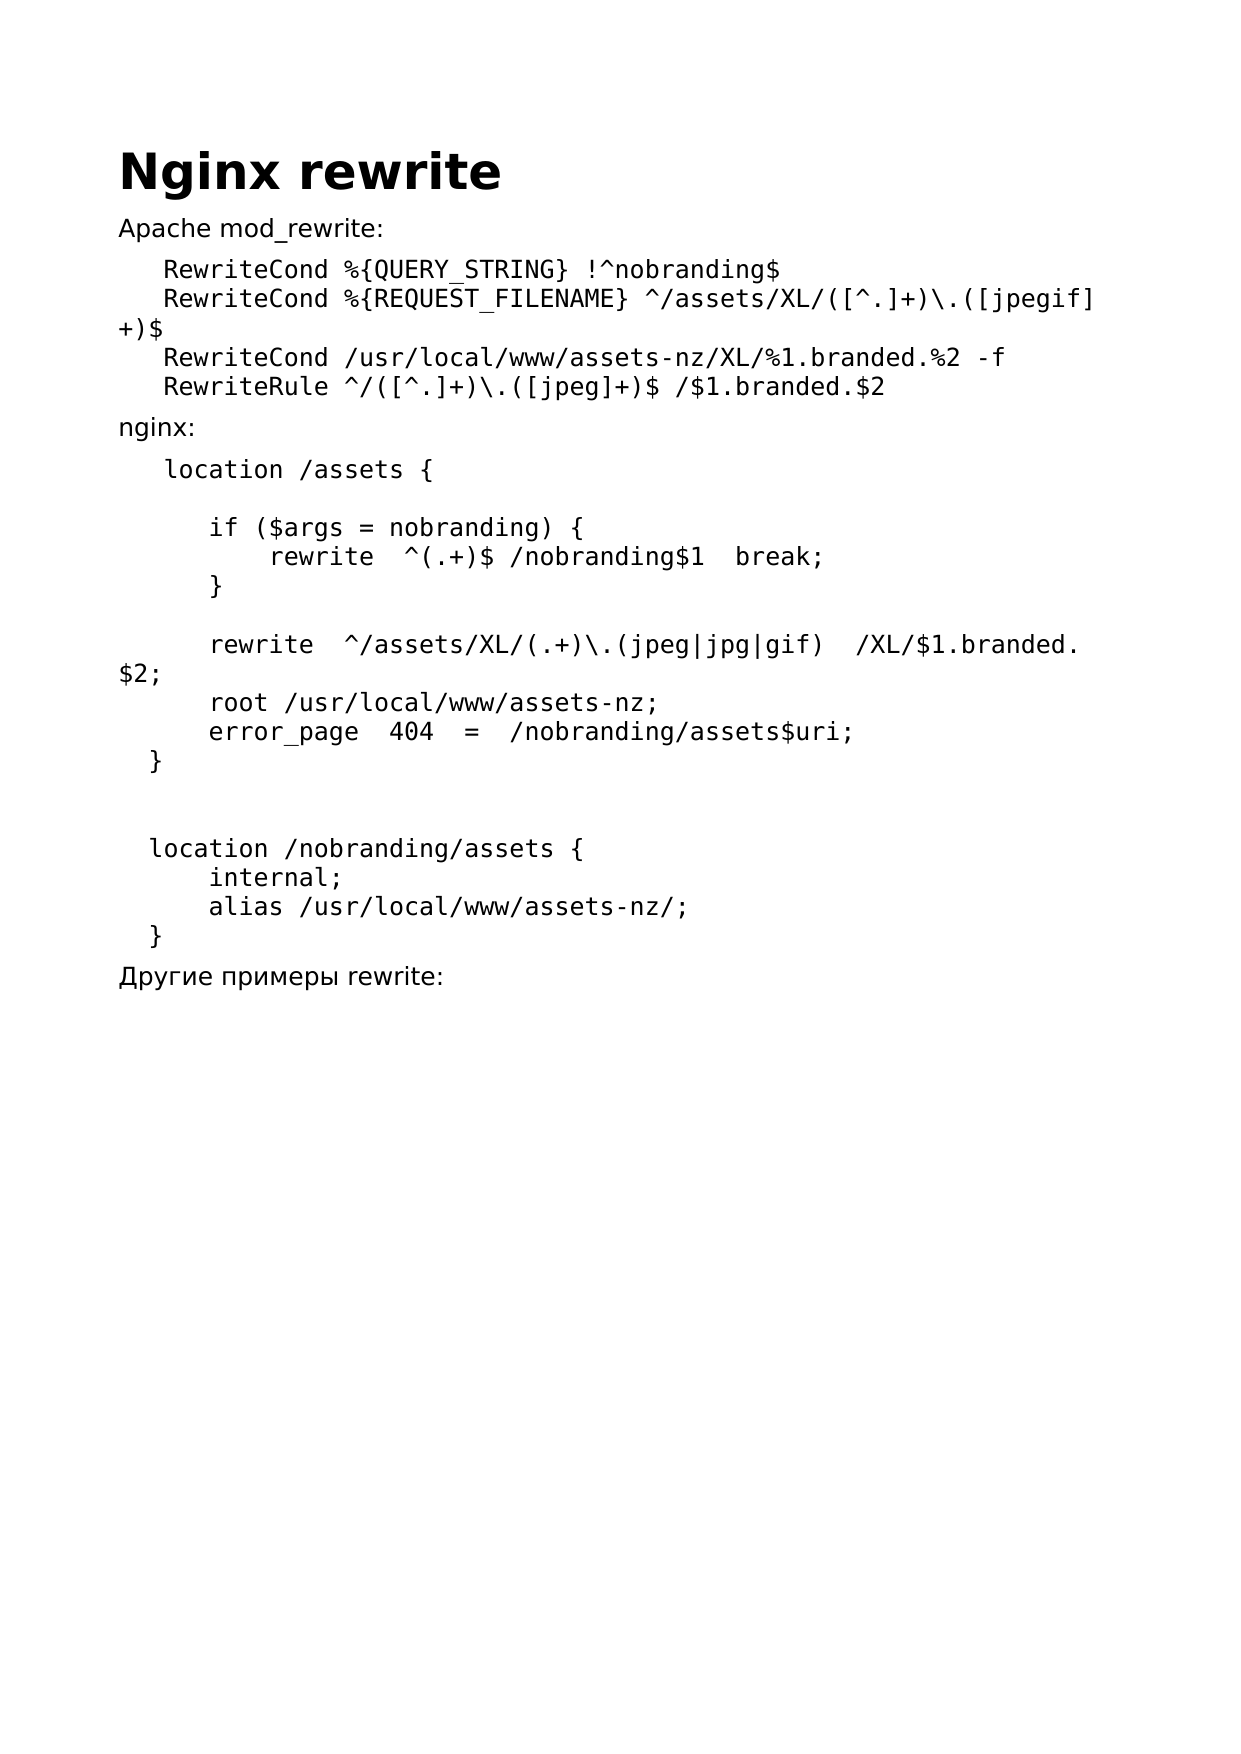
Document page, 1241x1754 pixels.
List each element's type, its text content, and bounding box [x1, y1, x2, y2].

text nginx: [118, 413, 1122, 442]
text location /assets { if ($args = nobranding) { rewrite ^(.+)$ /nobranding$1 break; } rewrite ^/assets/XL/(.+)\.(jpeg|jpg|gif) /XL/$1.branded.$2; root /usr/local/www/assets-nz; error_page 404 = /nobranding/assets$uri; } location /nobranding/assets { internal; alias /usr/local/www/assets-nz/; } [118, 455, 1122, 951]
text RewriteCond %{QUERY_STRING} !^nobranding$ RewriteCond %{REQUEST_FILENAME} ^/assets/XL/([^.]+)\.([jpegif]+)$ RewriteCond /usr/local/www/assets-nz/XL/%1.branded.%2 -f RewriteRule ^/([^.]+)\.([jpeg]+)$ /$1.branded.$2 [118, 256, 1122, 401]
subtitle Nginx rewrite [118, 143, 1122, 201]
text Другие примеры rewrite: [118, 962, 1122, 992]
text Apache mod_rewrite: [118, 214, 1122, 243]
